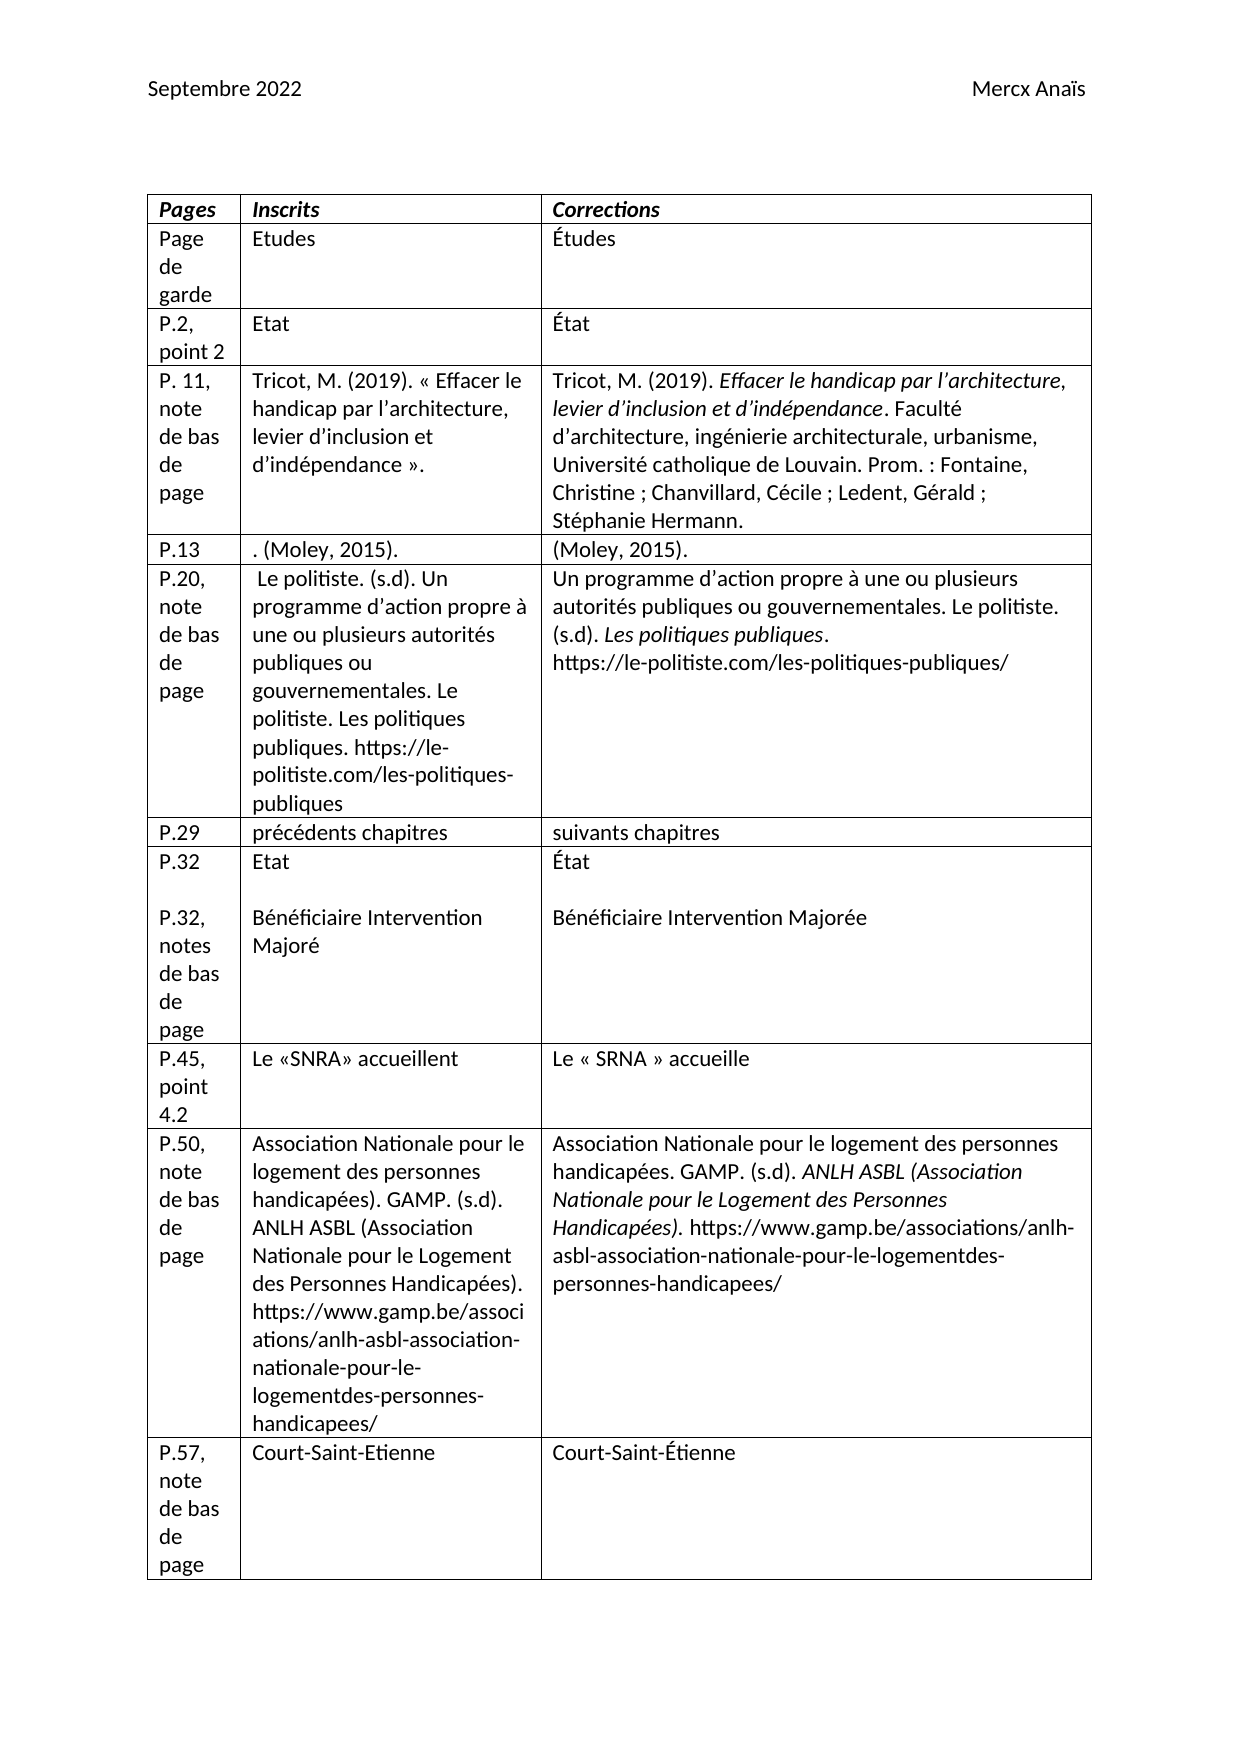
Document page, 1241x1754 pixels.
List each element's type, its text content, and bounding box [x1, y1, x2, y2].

table_cell P.13 [148, 535, 240, 563]
table_cell P. 11, note de bas de page [148, 366, 240, 534]
table_cell Le « SRNA » accueille [542, 1044, 1091, 1128]
table_cell (Moley, 2015). [542, 535, 1091, 563]
table_cell Un programme d’action propre à une ou plusieurs autorités publiques ou gouvernementales. Le politiste. (s.d). Les politiques publiques. https://le-politiste.com/les-politiques-publiques/ [542, 565, 1091, 817]
table_cell Association Nationale pour le logement des personnes handicapées. GAMP. (s.d). ANLH ASBL (Association Nationale pour le Logement des Personnes Handicapées). https://www.gamp.be/associations/anlh-asbl-association-nationale-pour-le-logementdes-personnes-handicapees/ [542, 1129, 1091, 1437]
table_cell . (Moley, 2015). [241, 535, 541, 563]
table_header Pages [148, 195, 240, 223]
table_cell Association Nationale pour le logement des personnes handicapées). GAMP. (s.d). ANLH ASBL (Association Nationale pour le Logement des Personnes Handicapées). https://www.gamp.be/associations/anlh-asbl-association-nationale-pour-le-logementdes-personnes-handicapees/ [241, 1129, 541, 1437]
table_cell État Bénéficiaire Intervention Majorée [542, 847, 1091, 1043]
table_cell Etat [241, 309, 541, 365]
table_cell P.57, note de bas de page [148, 1438, 240, 1578]
table_cell P.29 [148, 818, 240, 846]
table_cell Le «SNRA» accueillent [241, 1044, 541, 1128]
table_cell précédents chapitres [241, 818, 541, 846]
table_cell Études [542, 224, 1091, 308]
table_cell Le politiste. (s.d). Un programme d’action propre à une ou plusieurs autorités publiques ou gouvernementales. Le politiste. Les politiques publiques. https://le-politiste.com/les-politiques-publiques [241, 565, 541, 817]
table_cell Tricot, M. (2019). « Effacer le handicap par l’architecture, levier d’inclusion et d’indépendance ». [241, 366, 541, 534]
table_cell Tricot, M. (2019). Effacer le handicap par l’architecture, levier d’inclusion et d’indépendance. Faculté d’architecture, ingénierie architecturale, urbanisme, Université catholique de Louvain. Prom. : Fontaine, Christine ; Chanvillard, Cécile ; Ledent, Gérald ; Stéphanie Hermann. [542, 366, 1091, 534]
table_cell P.20, note de bas de page [148, 565, 240, 817]
table_cell Court-Saint-Etienne [241, 1438, 541, 1578]
table_header Corrections [542, 195, 1091, 223]
table_cell Page de garde [148, 224, 240, 308]
table_cell Etat Bénéficiaire Intervention Majoré [241, 847, 541, 1043]
table_header Inscrits [241, 195, 541, 223]
table_cell P.32 P.32, notes de bas de page [148, 847, 240, 1043]
table_cell Court-Saint-Étienne [542, 1438, 1091, 1578]
table_cell P.2, point 2 [148, 309, 240, 365]
table_cell P.45, point 4.2 [148, 1044, 240, 1128]
table_cell État [542, 309, 1091, 365]
table_cell suivants chapitres [542, 818, 1091, 846]
table_cell Etudes [241, 224, 541, 308]
table_cell P.50, note de bas de page [148, 1129, 240, 1437]
